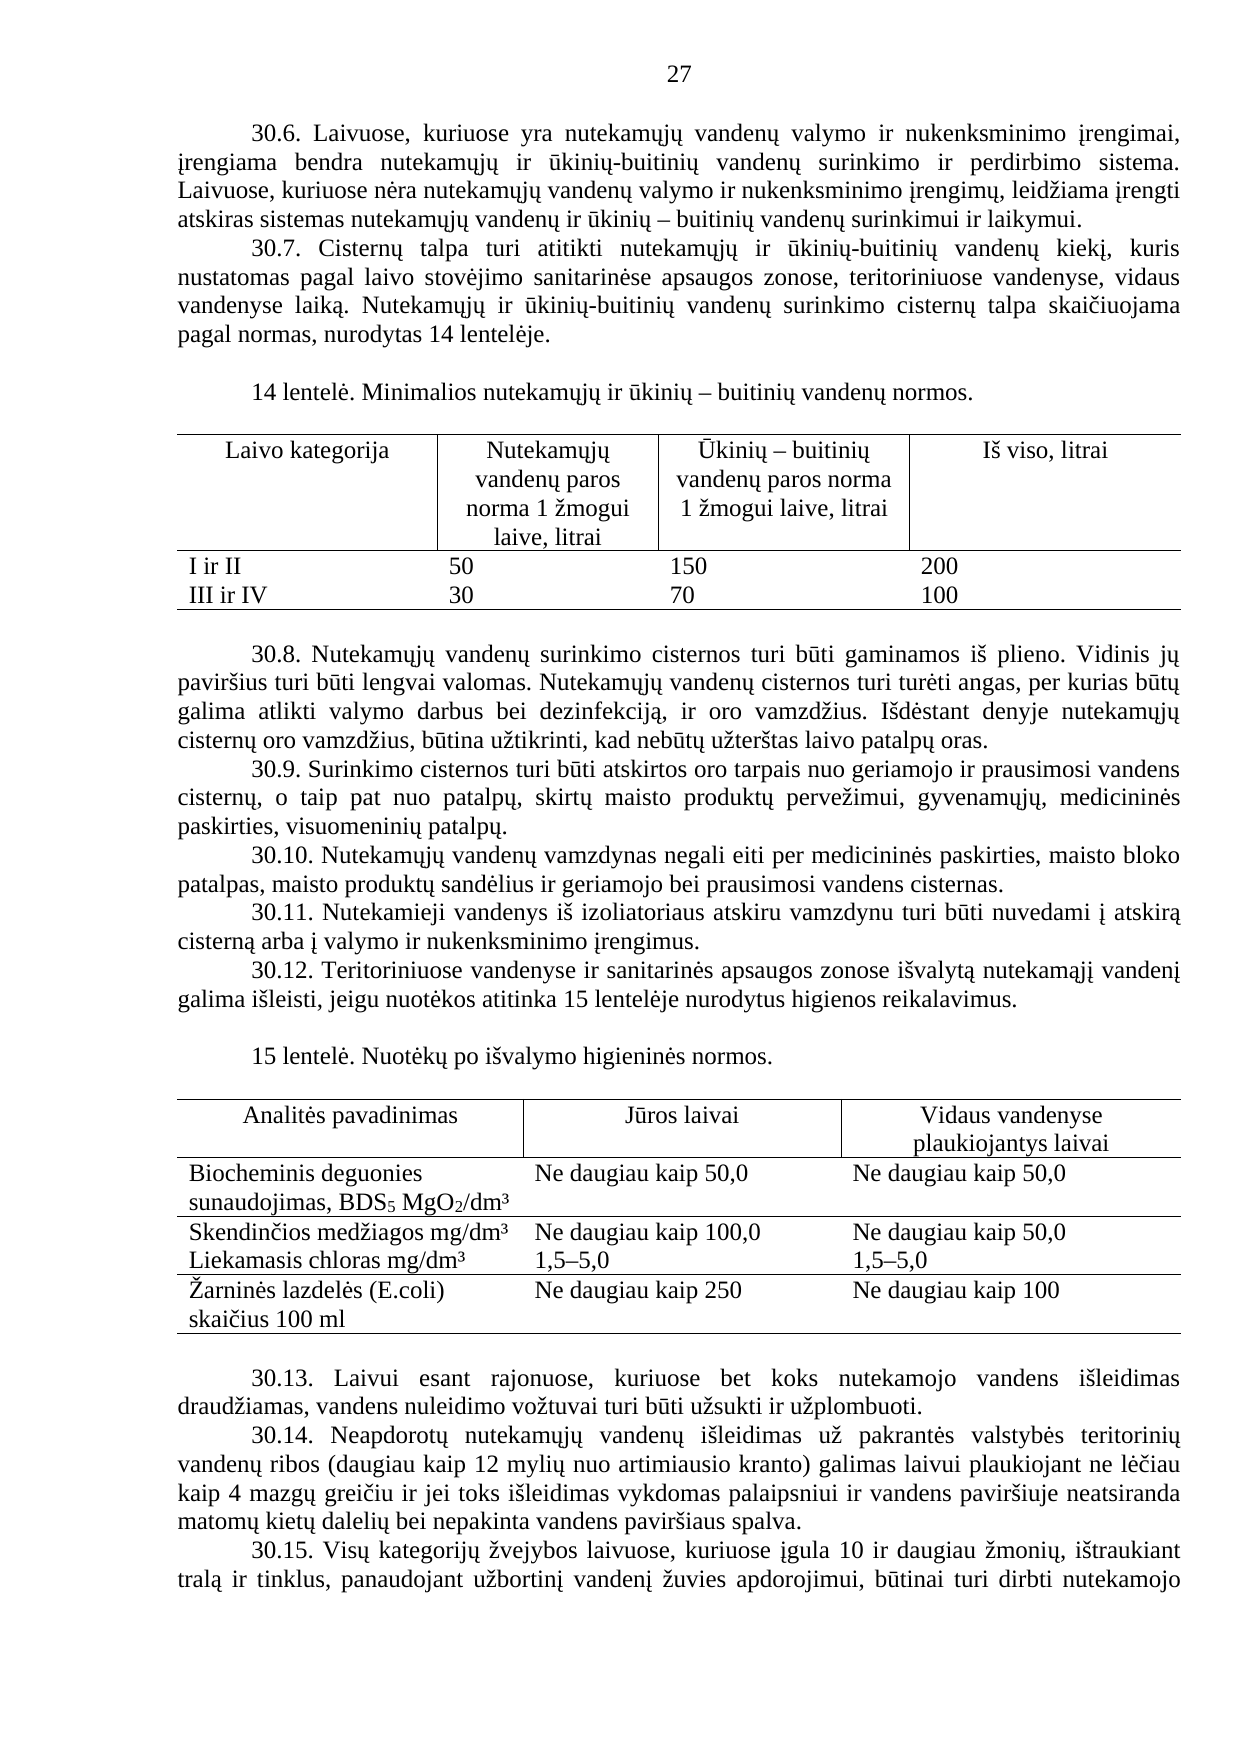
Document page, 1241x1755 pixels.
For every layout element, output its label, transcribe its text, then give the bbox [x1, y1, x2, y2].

text 30.12. Teritoriniuose vandenyse ir sanitarinės apsaugos zonose išvalytą nutekamąjį vandenį galima išleisti, jeigu nuotėkos atitinka 15 lentelėje nurodytus higienos reikalavimus. [177, 955, 1181, 1012]
table_cell Skendinčios medžiagos mg/dm³ [177, 1217, 523, 1246]
table_cell Ne daugiau kaip 100,0 [523, 1217, 841, 1246]
table_header Jūros laivai [524, 1100, 841, 1157]
text 30.9. Surinkimo cisternos turi būti atskirtos oro tarpais nuo geriamojo ir prausimosi vandens cisternų, o taip pat nuo patalpų, skirtų maisto produktų pervežimui, gyvenamųjų, medicininės paskirties, visuomeninių patalpų. [177, 754, 1181, 840]
table_cell I ir II [177, 551, 437, 580]
text 30.6. Laivuose, kuriuose yra nutekamųjų vandenų valymo ir nukenksminimo įrengimai, įrengiama bendra nutekamųjų ir ūkinių-buitinių vandenų surinkimo ir perdirbimo sistema. Laivuose, kuriuose nėra nutekamųjų vandenų valymo ir nukenksminimo įrengimų, leidžiama įrengti atskiras sistemas nutekamųjų vandenų ir ūkinių – buitinių vandenų surinkimui ir laikymui. [177, 118, 1181, 233]
table_cell Ne daugiau kaip 50,0 [523, 1158, 841, 1216]
table_header Analitės pavadinimas [177, 1100, 523, 1157]
table_cell Ne daugiau kaip 50,0 [841, 1217, 1181, 1246]
table_cell Ne daugiau kaip 250 [523, 1275, 841, 1333]
table_header Ūkinių – buitinių vandenų paros norma 1 žmogui laive, litrai [659, 435, 909, 550]
table_cell 1,5–5,0 [841, 1246, 1181, 1274]
table_cell Žarninės lazdelės (E.coli) skaičius 100 ml [177, 1275, 523, 1333]
table_cell Ne daugiau kaip 100 [841, 1275, 1181, 1333]
table_cell Biocheminis deguonies sunaudojimas, BDS5 MgO2/dm³ [177, 1158, 523, 1216]
table_cell 70 [658, 580, 909, 609]
table_cell III ir IV [177, 580, 437, 609]
text 30.11. Nutekamieji vandenys iš izoliatoriaus atskiru vamzdynu turi būti nuvedami į atskirą cisterną arba į valymo ir nukenksminimo įrengimus. [177, 897, 1181, 955]
table_cell 1,5–5,0 [523, 1246, 841, 1274]
text 30.8. Nutekamųjų vandenų surinkimo cisternos turi būti gaminamos iš plieno. Vidinis jų paviršius turi būti lengvai valomas. Nutekamųjų vandenų cisternos turi turėti angas, per kurias būtų galima atlikti valymo darbus bei dezinfekciją, ir oro vamzdžius. Išdėstant denyje nutekamųjų cisternų oro vamzdžius, būtina užtikrinti, kad nebūtų užterštas laivo patalpų oras. [177, 639, 1181, 754]
text 15 lentelė. Nuotėkų po išvalymo higieninės normos. [177, 1041, 1181, 1070]
table_header Iš viso, litrai [910, 435, 1181, 550]
table_cell 100 [909, 580, 1181, 609]
table_cell 200 [909, 551, 1181, 580]
table_cell Liekamasis chloras mg/dm³ [177, 1246, 523, 1274]
text 30.14. Neapdorotų nutekamųjų vandenų išleidimas už pakrantės valstybės teritorinių vandenų ribos (daugiau kaip 12 mylių nuo artimiausio kranto) galimas laivui plaukiojant ne lėčiau kaip 4 mazgų greičiu ir jei toks išleidimas vykdomas palaipsniui ir vandens paviršiuje neatsiranda matomų kietų dalelių bei nepakinta vandens paviršiaus spalva. [177, 1420, 1181, 1535]
table_header Laivo kategorija [177, 435, 437, 550]
text 14 lentelė. Minimalios nutekamųjų ir ūkinių – buitinių vandenų normos. [177, 377, 1181, 406]
table_cell 50 [437, 551, 658, 580]
text 30.10. Nutekamųjų vandenų vamzdynas negali eiti per medicininės paskirties, maisto bloko patalpas, maisto produktų sandėlius ir geriamojo bei prausimosi vandens cisternas. [177, 840, 1181, 897]
table_header Nutekamųjų vandenų paros norma 1 žmogui laive, litrai [438, 435, 658, 550]
text 30.13. Laivui esant rajonuose, kuriuose bet koks nutekamojo vandens išleidimas draudžiamas, vandens nuleidimo vožtuvai turi būti užsukti ir užplombuoti. [177, 1363, 1181, 1420]
table_header Vidaus vandenyse plaukiojantys laivai [842, 1100, 1181, 1157]
text 30.7. Cisternų talpa turi atitikti nutekamųjų ir ūkinių-buitinių vandenų kiekį, kuris nustatomas pagal laivo stovėjimo sanitarinėse apsaugos zonose, teritoriniuose vandenyse, vidaus vandenyse laiką. Nutekamųjų ir ūkinių-buitinių vandenų surinkimo cisternų talpa skaičiuojama pagal normas, nurodytas 14 lentelėje. [177, 233, 1181, 348]
table_cell 30 [437, 580, 658, 609]
table_cell Ne daugiau kaip 50,0 [841, 1158, 1181, 1216]
text 30.15. Visų kategorijų žvejybos laivuose, kuriuose įgula 10 ir daugiau žmonių, ištraukiant tralą ir tinklus, panaudojant užbortinį vandenį žuvies apdorojimui, būtinai turi dirbti nutekamojo [177, 1535, 1181, 1593]
table_cell 150 [658, 551, 909, 580]
